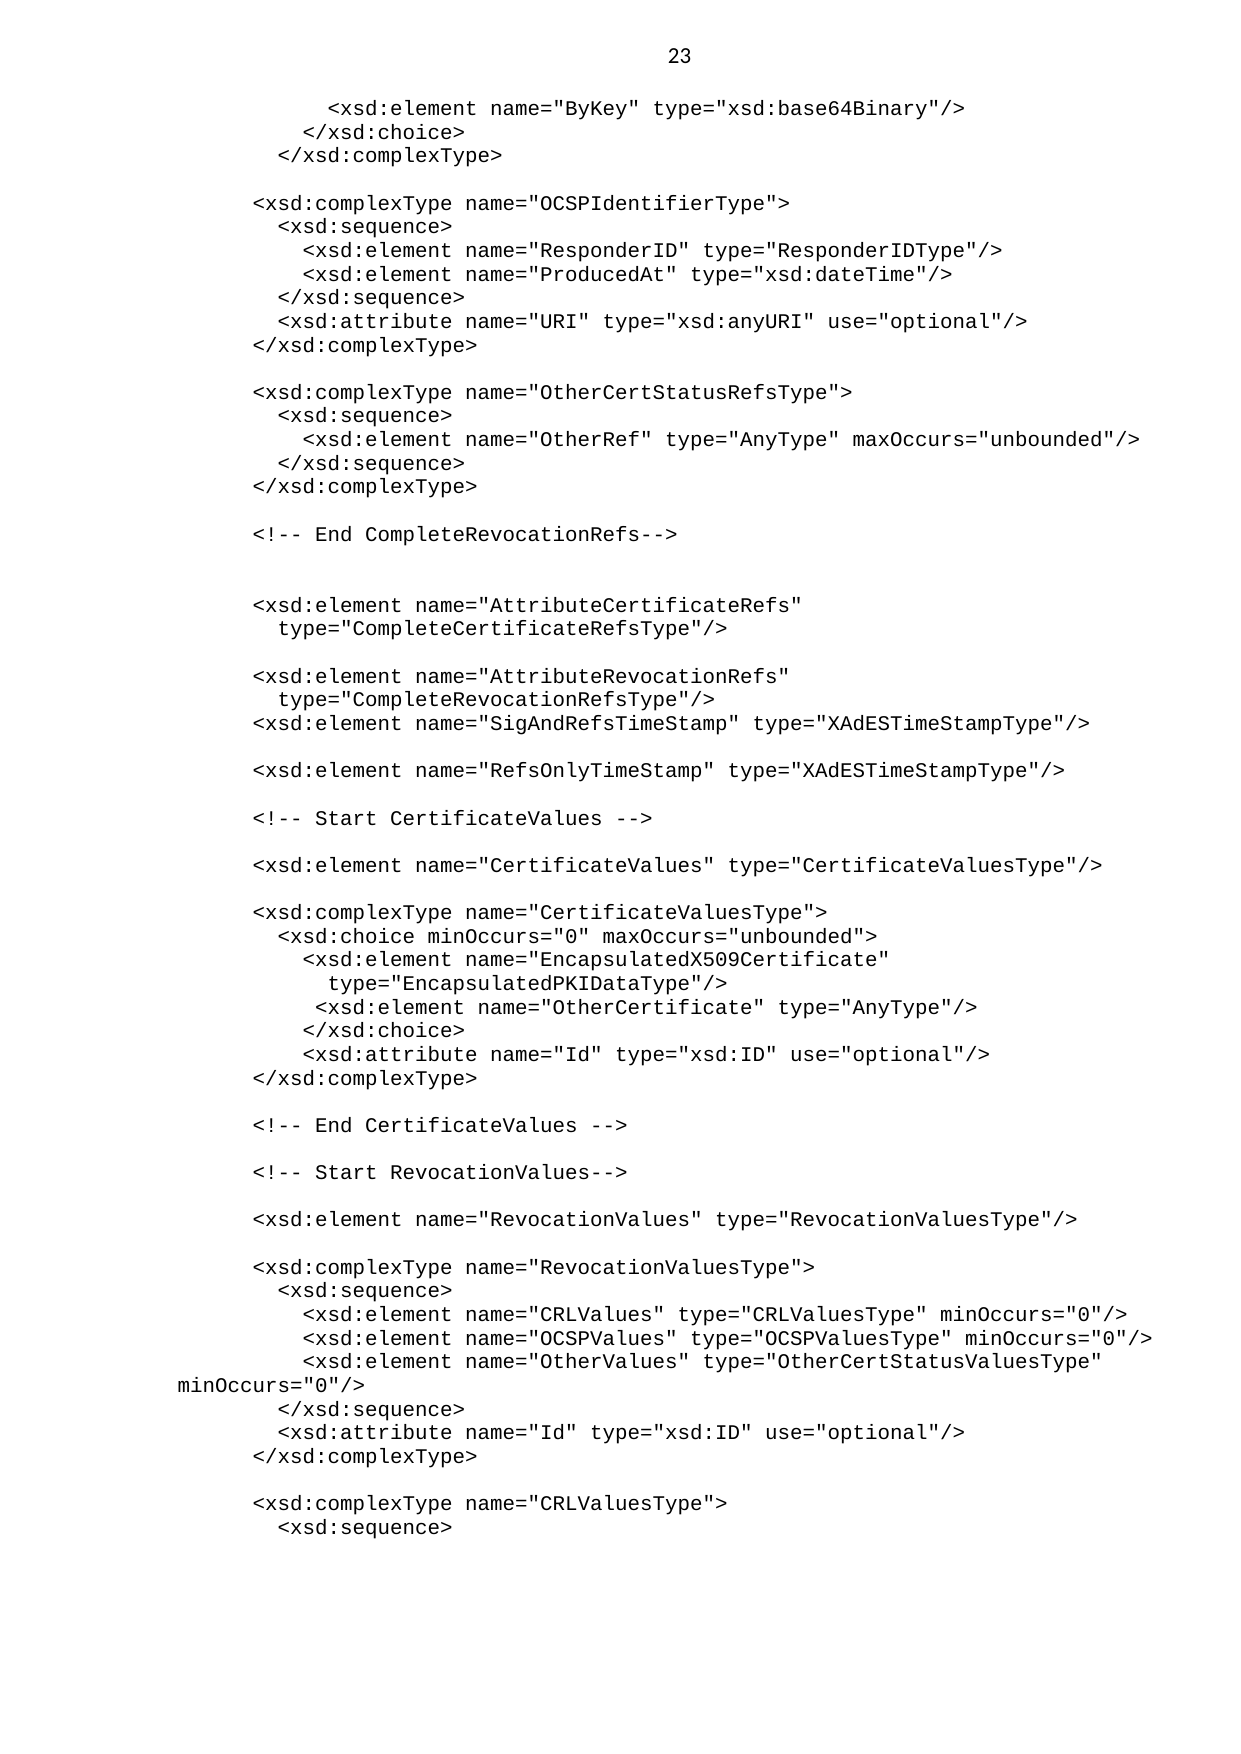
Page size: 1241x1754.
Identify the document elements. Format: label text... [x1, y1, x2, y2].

text type="CompleteCertificateRefsType"/> [177, 618, 1181, 642]
text <xsd:complexType name="CRLValuesType"> [177, 1493, 1181, 1517]
text type="EncapsulatedPKIDataType"/> [177, 973, 1181, 997]
text </xsd:complexType> [177, 1068, 1181, 1091]
text <xsd:element name="ByKey" type="xsd:base64Binary"/> [177, 98, 1181, 122]
text </xsd:complexType> [177, 1446, 1181, 1469]
text </xsd:sequence> [177, 453, 1181, 476]
text <xsd:element name="AttributeCertificateRefs" [177, 595, 1181, 618]
text <!-- End CertificateValues --> [177, 1115, 1181, 1138]
text <xsd:element name="AttributeRevocationRefs" [177, 666, 1181, 689]
text <xsd:element name="SigAndRefsTimeStamp" type="XAdESTimeStampType"/> [177, 713, 1181, 737]
text <xsd:sequence> [177, 1280, 1181, 1304]
text <xsd:sequence> [177, 1517, 1181, 1541]
text <xsd:element name="CRLValues" type="CRLValuesType" minOccurs="0"/> [177, 1304, 1181, 1328]
text <xsd:attribute name="Id" type="xsd:ID" use="optional"/> [177, 1044, 1181, 1068]
text <xsd:complexType name="OtherCertStatusRefsType"> [177, 382, 1181, 406]
text <xsd:attribute name="URI" type="xsd:anyURI" use="optional"/> [177, 311, 1181, 334]
text <xsd:element name="EncapsulatedX509Certificate" [177, 949, 1181, 973]
text <xsd:element name="OtherValues" type="OtherCertStatusValuesType" minOccurs="0"/> [177, 1351, 1181, 1399]
text <xsd:choice minOccurs="0" maxOccurs="unbounded"> [177, 926, 1181, 949]
text <xsd:element name="CertificateValues" type="CertificateValuesType"/> [177, 855, 1181, 878]
text <xsd:element name="OtherRef" type="AnyType" maxOccurs="unbounded"/> [177, 429, 1181, 453]
text </xsd:sequence> [177, 287, 1181, 311]
text <xsd:element name="RefsOnlyTimeStamp" type="XAdESTimeStampType"/> [177, 760, 1181, 784]
text <xsd:element name="ResponderID" type="ResponderIDType"/> [177, 240, 1181, 264]
text <!-- Start RevocationValues--> [177, 1162, 1181, 1186]
text <xsd:complexType name="OCSPIdentifierType"> [177, 193, 1181, 216]
text <xsd:complexType name="RevocationValuesType"> [177, 1257, 1181, 1280]
text </xsd:sequence> [177, 1399, 1181, 1422]
text <xsd:sequence> [177, 406, 1181, 429]
text </xsd:choice> [177, 122, 1181, 145]
text <xsd:element name="OtherCertificate" type="AnyType"/> [177, 997, 1181, 1020]
text <!-- End CompleteRevocationRefs--> [177, 524, 1181, 547]
text </xsd:complexType> [177, 145, 1181, 169]
text <xsd:sequence> [177, 216, 1181, 240]
text <xsd:attribute name="Id" type="xsd:ID" use="optional"/> [177, 1422, 1181, 1446]
text <xsd:complexType name="CertificateValuesType"> [177, 902, 1181, 926]
text </xsd:complexType> [177, 476, 1181, 500]
text type="CompleteRevocationRefsType"/> [177, 689, 1181, 713]
text <!-- Start CertificateValues --> [177, 807, 1181, 831]
text <xsd:element name="OCSPValues" type="OCSPValuesType" minOccurs="0"/> [177, 1328, 1181, 1351]
text </xsd:choice> [177, 1020, 1181, 1044]
text <xsd:element name="ProducedAt" type="xsd:dateTime"/> [177, 264, 1181, 287]
text <xsd:element name="RevocationValues" type="RevocationValuesType"/> [177, 1209, 1181, 1233]
text </xsd:complexType> [177, 334, 1181, 358]
